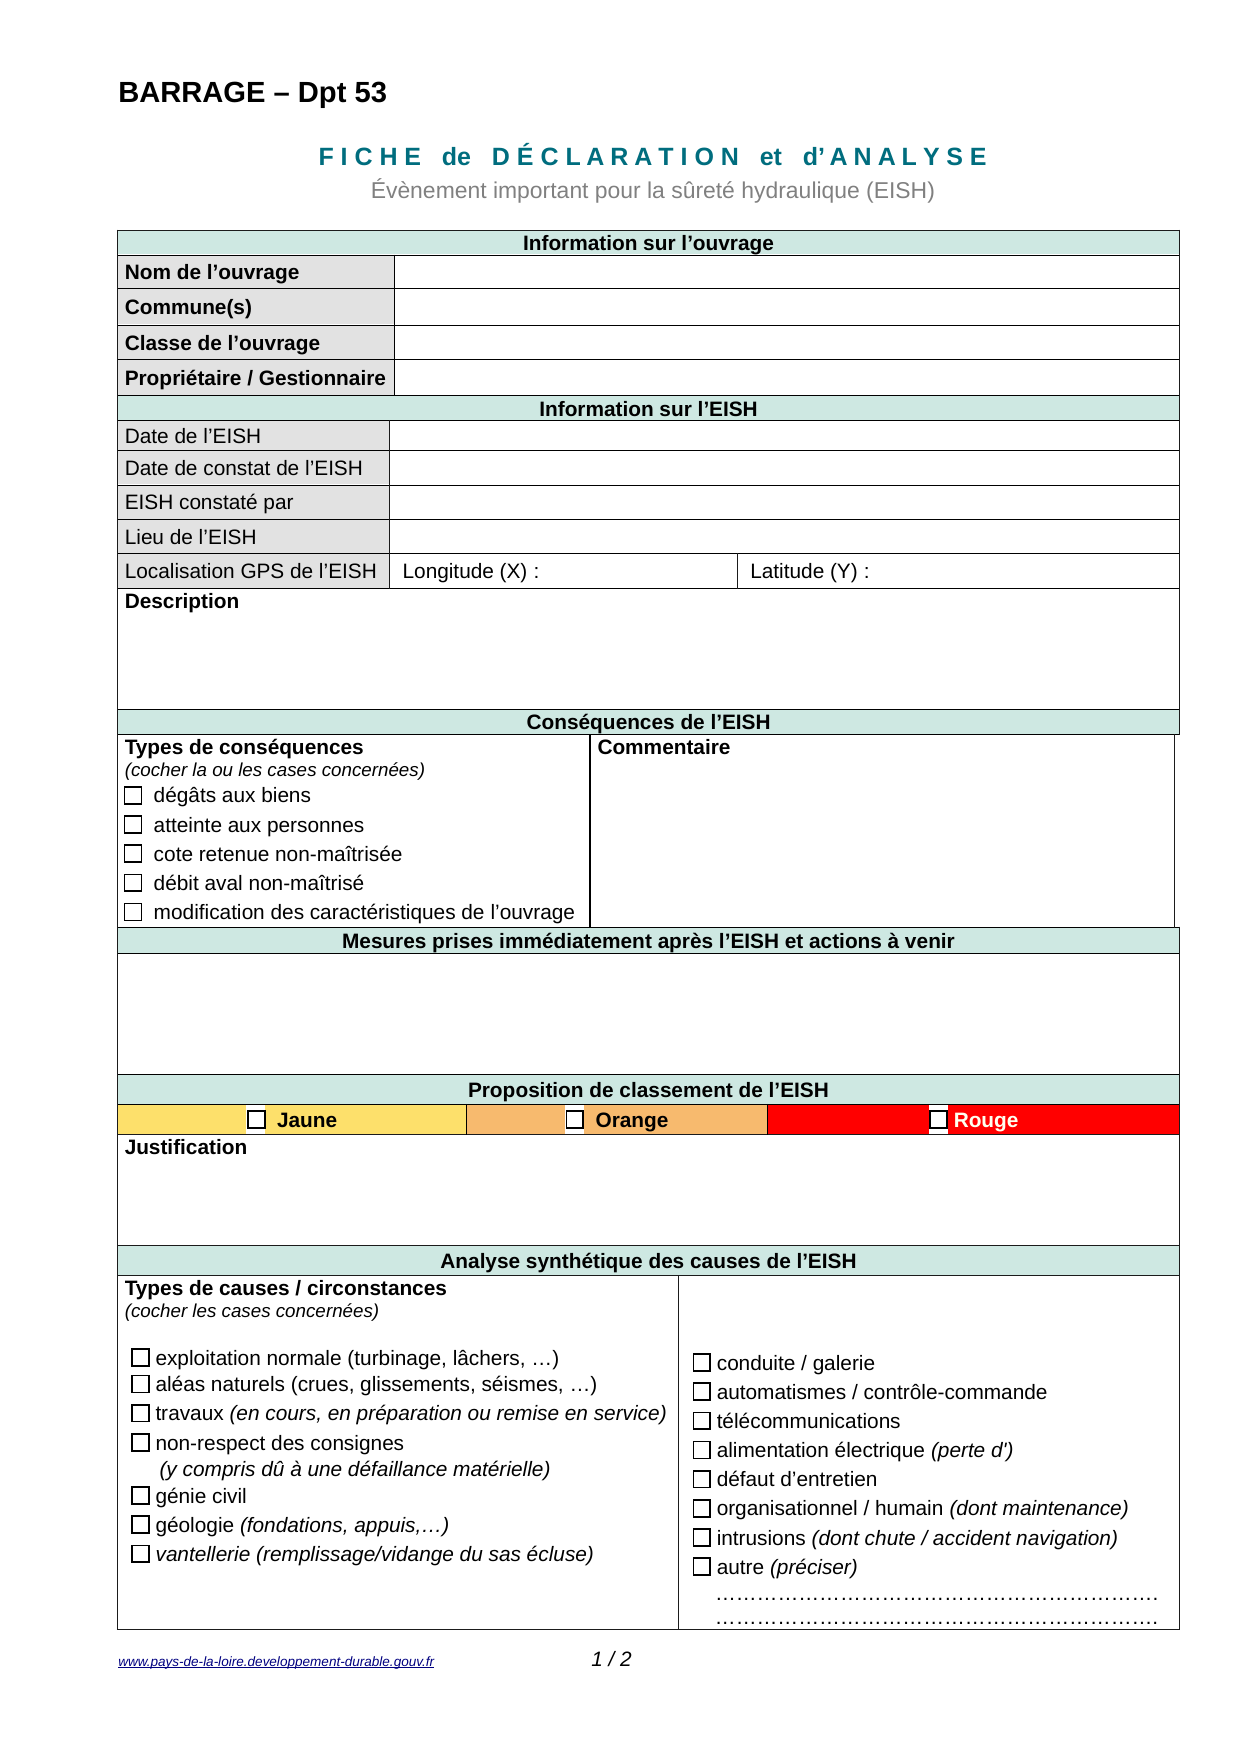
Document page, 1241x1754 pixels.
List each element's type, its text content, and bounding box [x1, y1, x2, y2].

text F I C H E de D É C L A R A T I O N et d’ A N A L Y S E [118, 142, 1187, 171]
table_cell Latitude (Y) : [738, 554, 1179, 588]
text Évènement important pour la sûreté hydraulique (EISH) [118, 177, 1187, 203]
table_cell Information sur l’EISH [118, 396, 1179, 420]
table_cell Classe de l’ouvrage [118, 326, 394, 359]
table_cell [390, 520, 1179, 553]
table_cell Conséquences de l’EISH [118, 710, 1179, 734]
table_cell Analyse synthétique des causes de l’EISH [118, 1246, 1179, 1275]
table_cell Types de causes / circonstances (cocher les cases concernées) exploitation normale (turbinage, lâchers, …) aléas naturels (crues, glissements, séismes, …) travaux (en cours, en préparation ou remise en service) non-respect des consignes (y compris dû à une défaillance matérielle) génie civil géologie (fondations, appuis,…) vantellerie (remplissage/vidange du sas écluse) [118, 1276, 678, 1629]
table_cell [390, 486, 1179, 519]
table_cell Justification [118, 1135, 1179, 1245]
table_cell Types de conséquences (cocher la ou les cases concernées) dégâts aux biens atteinte aux personnes cote retenue non-maîtrisée débit aval non-maîtrisé modification des caractéristiques de l’ouvrage [118, 735, 589, 927]
table_cell [118, 954, 1179, 1074]
table_cell Lieu de l’EISH [118, 520, 389, 553]
table_cell Longitude (X) : [390, 554, 737, 588]
table_cell Commune(s) [118, 289, 394, 324]
table_cell Propriétaire / Gestionnaire [118, 360, 394, 395]
table_cell EISH constaté par [118, 486, 389, 519]
table_cell Date de l’EISH [118, 421, 389, 450]
table_cell [467, 1105, 565, 1134]
table_cell [390, 451, 1179, 484]
table_cell [390, 421, 1179, 450]
text BARRAGE – Dpt 53 [118, 75, 1187, 108]
table_cell Orange [584, 1105, 767, 1134]
table_cell Proposition de classement de l’EISH [118, 1075, 1179, 1104]
table_cell [1175, 735, 1180, 927]
table_cell Jaune [265, 1105, 466, 1134]
table_cell Mesures prises immédiatement après l’EISH et actions à venir [118, 928, 1179, 953]
table_cell conduite / galerie automatismes / contrôle-commande télécommunications alimentation électrique (perte d') défaut d’entretien organisationnel / humain (dont maintenance) intrusions (dont chute / accident navigation) autre (préciser) ………………………………………………………. ………………………………………………………. [679, 1276, 1179, 1629]
table_cell Rouge [948, 1105, 1179, 1134]
table_cell Description [118, 589, 1179, 709]
table_cell [395, 326, 1179, 359]
table_cell Date de constat de l’EISH [118, 451, 389, 484]
table_cell Commentaire [591, 735, 1174, 927]
table_cell [768, 1105, 929, 1134]
table_cell [118, 1105, 246, 1134]
table_cell [395, 360, 1179, 395]
table_cell [395, 289, 1179, 324]
table_header Information sur l’ouvrage [118, 231, 1179, 254]
table_cell Nom de l’ouvrage [118, 256, 394, 288]
table_cell [395, 256, 1179, 288]
table_cell Localisation GPS de l’EISH [118, 554, 389, 588]
